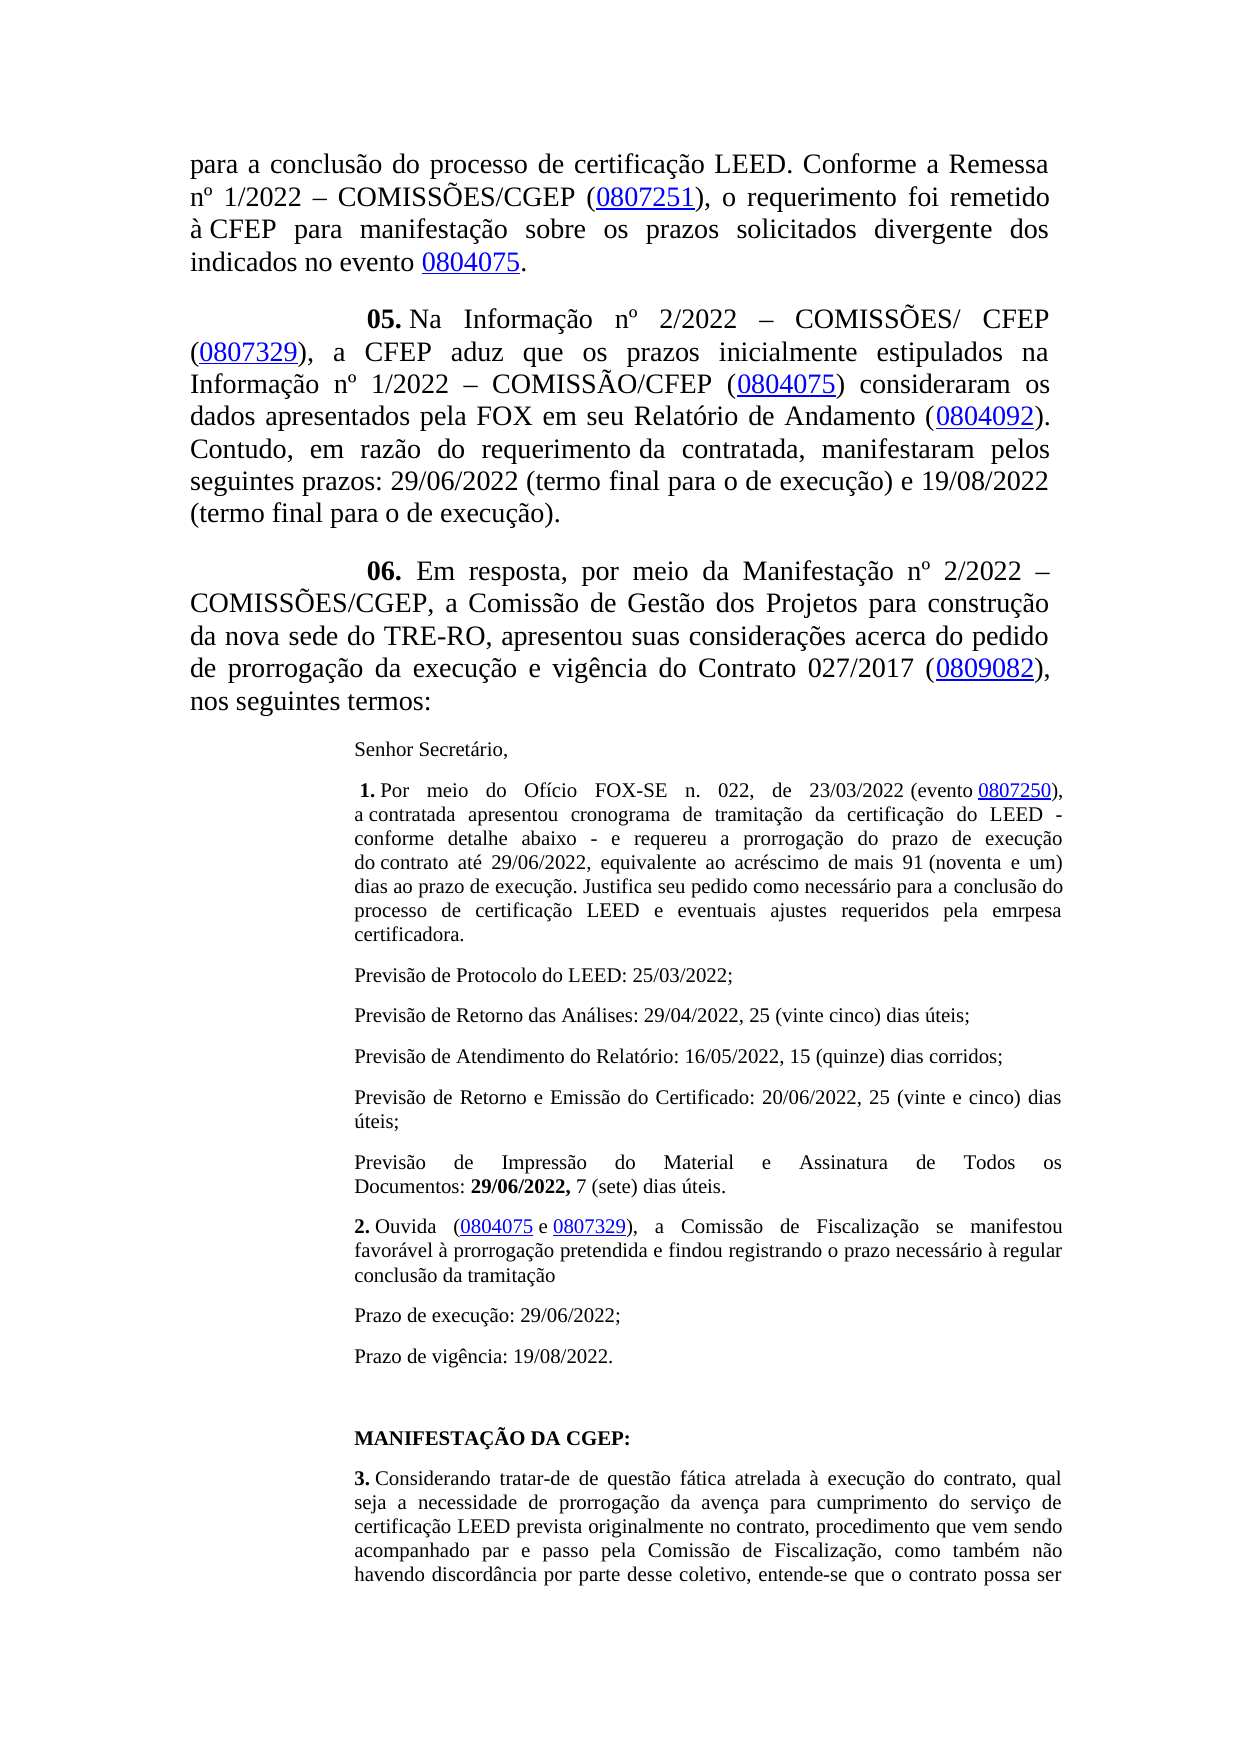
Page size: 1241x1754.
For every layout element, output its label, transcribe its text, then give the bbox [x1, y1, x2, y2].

text 2. Ouvida (0804075 e 0807329), a Comissão de Fiscalização se manifestou favorável à prorrogação pretendida e findou registrando o prazo necessário à regular conclusão da tramitação [354, 1214, 1063, 1287]
text 1. Por meio do Ofício FOX-SE n. 022, de 23/03/2022 (evento 0807250), a contratada apresentou cronograma de tramitação da certificação do LEED - conforme detalhe abaixo - e requereu a prorrogação do prazo de execução do contrato até 29/06/2022, equivalente ao acréscimo de mais 91 (noventa e um) dias ao prazo de execução. Justifica seu pedido como necessário para a conclusão do processo de certificação LEED e eventuais ajustes requeridos pela emrpesa certificadora. [354, 777, 1063, 946]
text 05. Na Informação nº 2/2022 – COMISSÕES/ CFEP (0807329), a CFEP aduz que os prazos inicialmente estipulados na Informação nº 1/2022 – COMISSÃO/CFEP (0804075) consideraram os dados apresentados pela FOX em seu Relatório de Andamento (0804092). Contudo, em razão do requerimento da contratada, manifestaram pelos seguintes prazos: 29/06/2022 (termo final para o de execução) e 19/08/2022 (termo final para o de execução). [190, 302, 1051, 529]
text para a conclusão do processo de certificação LEED. Conforme a Remessa nº 1/2022 – COMISSÕES/CGEP (0807251), o requerimento foi remetido à CFEP para manifestação sobre os prazos solicitados divergente dos indicados no evento 0804075. [190, 148, 1051, 277]
text Previsão de Atendimento do Relatório: 16/05/2022, 15 (quinze) dias corridos; [354, 1044, 1063, 1068]
text Previsão de Retorno das Análises: 29/04/2022, 25 (vinte cinco) dias úteis; [354, 1003, 1063, 1027]
text Previsão de Protocolo do LEED: 25/03/2022; [354, 963, 1063, 987]
text Previsão de Impressão do Material e Assinatura de Todos os Documentos: 29/06/2022, 7 (sete) dias úteis. [354, 1149, 1063, 1198]
text 3. Considerando tratar-de de questão fática atrelada à execução do contrato, qual seja a necessidade de prorrogação da avença para cumprimento do serviço de certificação LEED prevista originalmente no contrato, procedimento que vem sendo acompanhado par e passo pela Comissão de Fiscalização, como também não havendo discordância por parte desse coletivo, entende-se que o contrato possa ser [354, 1466, 1063, 1586]
text MANIFESTAÇÃO DA CGEP: [354, 1425, 1063, 1449]
text Prazo de execução: 29/06/2022; [354, 1303, 1063, 1327]
text 06. Em resposta, por meio da Manifestação nº 2/2022 – COMISSÕES/CGEP, a Comissão de Gestão dos Projetos para construção da nova sede do TRE-RO, apresentou suas considerações acerca do pedido de prorrogação da execução e vigência do Contrato 027/2017 (0809082), nos seguintes termos: [190, 554, 1051, 716]
text Previsão de Retorno e Emissão do Certificado: 20/06/2022, 25 (vinte e cinco) dias úteis; [354, 1085, 1063, 1133]
text Prazo de vigência: 19/08/2022. [354, 1344, 1063, 1368]
text Senhor Secretário, [354, 737, 1063, 761]
